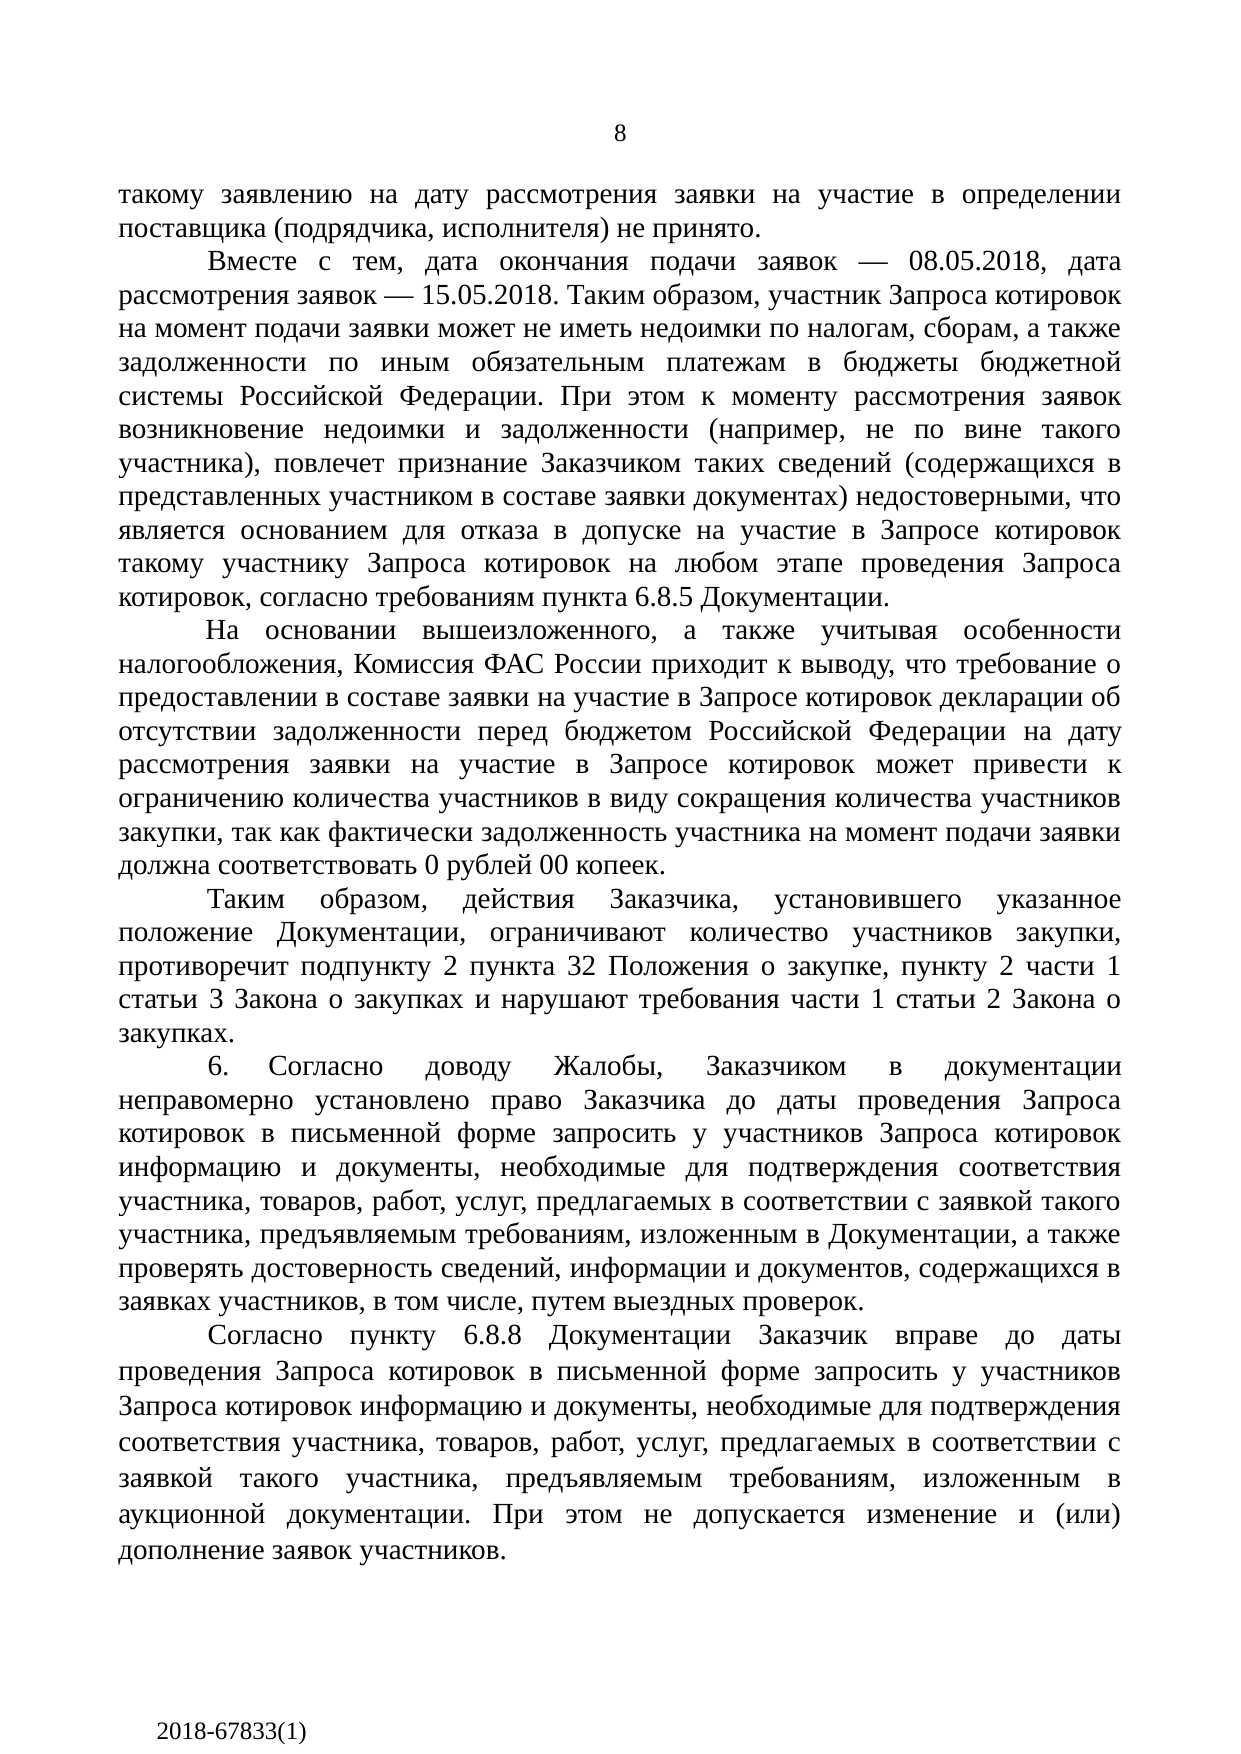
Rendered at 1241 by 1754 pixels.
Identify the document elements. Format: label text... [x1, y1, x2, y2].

text На основании вышеизложенного, а также учитывая особенности налогообложения, Комиссия ФАС России приходит к выводу, что требование о предоставлении в составе заявки на участие в Запросе котировок декларации об отсутствии задолженности перед бюджетом Российской Федерации на дату рассмотрения заявки на участие в Запросе котировок может привести к ограничению количества участников в виду сокращения количества участников закупки, так как фактически задолженность участника на момент подачи заявки должна соответствовать 0 рублей 00 копеек. [118, 612, 1122, 881]
text такому заявлению на дату рассмотрения заявки на участие в определении поставщика (подрядчика, исполнителя) не принято. [118, 176, 1122, 243]
list Согласно доводу Жалобы, Заказчиком в документации неправомерно установлено право Заказчика до даты проведения Запроса котировок в письменной форме запросить у участников Запроса котировок информацию и документы, необходимые для подтверждения соответствия участника, товаров, работ, услуг, предлагаемых в соответствии с заявкой такого участника, предъявляемым требованиям, изложенным в Документации, а также проверять достоверность сведений, информации и документов, содержащихся в заявках участников, в том числе, путем выездных проверок. [118, 1048, 1122, 1317]
text Согласно пункту 6.8.8 Документации Заказчик вправе до даты проведения Запроса котировок в письменной форме запросить у участников Запроса котировок информацию и документы, необходимые для подтверждения соответствия участника, товаров, работ, услуг, предлагаемых в соответствии с заявкой такого участника, предъявляемым требованиям, изложенным в аукционной документации. При этом не допускается изменение и (или) дополнение заявок участников. [118, 1317, 1122, 1565]
text Вместе с тем, дата окончания подачи заявок — 08.05.2018, дата рассмотрения заявок — 15.05.2018. Таким образом, участник Запроса котировок на момент подачи заявки может не иметь недоимки по налогам, сборам, а также задолженности по иным обязательным платежам в бюджеты бюджетной системы Российской Федерации. При этом к моменту рассмотрения заявок возникновение недоимки и задолженности (например, не по вине такого участника), повлечет признание Заказчиком таких сведений (содержащихся в представленных участником в составе заявки документах) недостоверными, что является основанием для отказа в допуске на участие в Запросе котировок такому участнику Запроса котировок на любом этапе проведения Запроса котировок, согласно требованиям пункта 6.8.5 Документации. [118, 243, 1122, 612]
text Таким образом, действия Заказчика, установившего указанное положение Документации, ограничивают количество участников закупки, противоречит подпункту 2 пункта 32 Положения о закупке, пункту 2 части 1 статьи 3 Закона о закупках и нарушают требования части 1 статьи 2 Закона о закупках. [118, 881, 1122, 1048]
